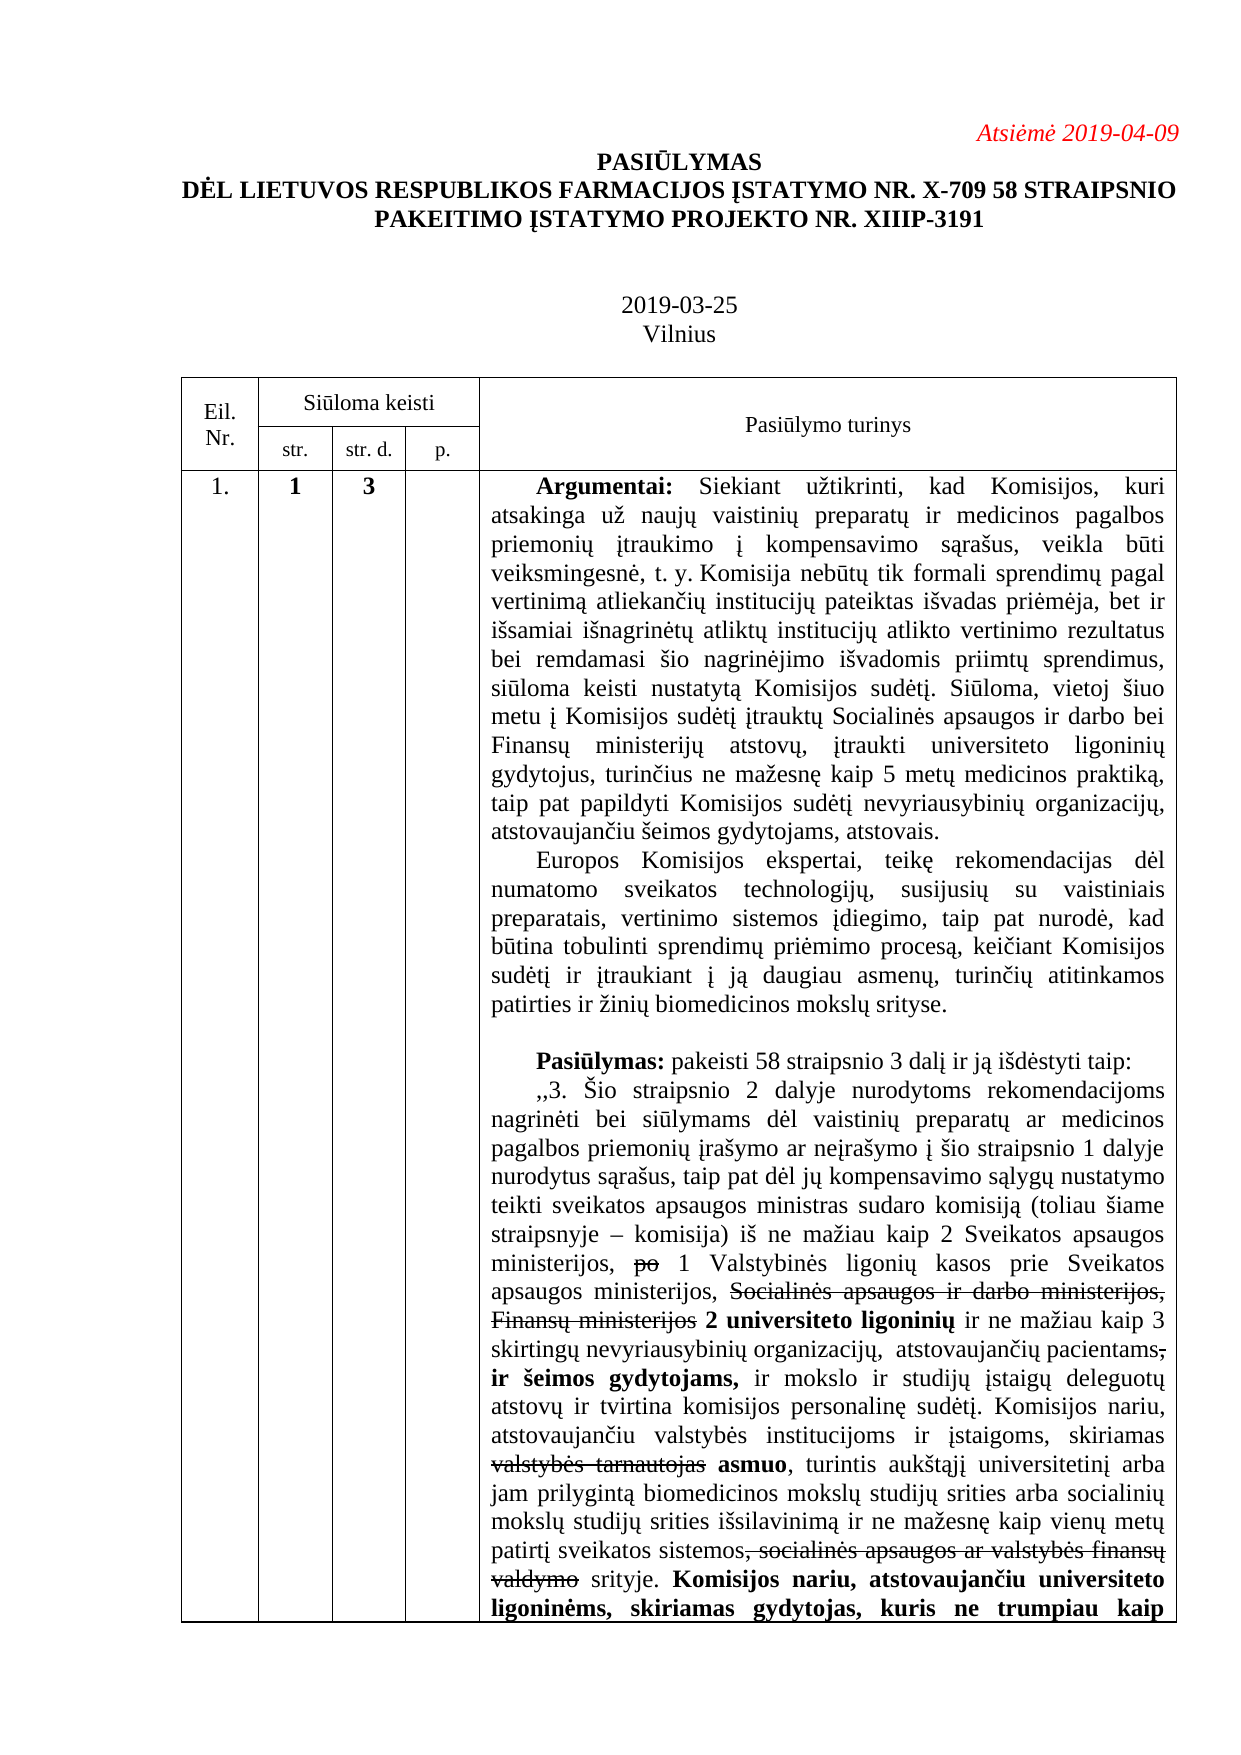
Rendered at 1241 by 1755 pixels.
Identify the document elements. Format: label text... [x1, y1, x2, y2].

table_cell [406, 471, 479, 1621]
text 2019-03-25 [177, 291, 1181, 319]
text Vilnius [177, 319, 1181, 348]
text Atsiėmė 2019-04-09 [177, 118, 1181, 147]
table_header Pasiūlymo turinys [480, 378, 1176, 470]
table_cell p. [406, 427, 479, 470]
text DĖL LIETUVOS RESPUBLIKOS FARMACIJOS ĮSTATYMO NR. X-709 58 STRAIPSNIO PAKEITIMO ĮSTATYMO PROJEKTO NR. XIIIP-3191 [177, 176, 1181, 233]
table_header Eil. Nr. [182, 378, 258, 470]
table_cell Argumentai: Siekiant užtikrinti, kad Komisijos, kuri atsakinga už naujų vaistinių preparatų ir medicinos pagalbos priemonių įtraukimo į kompensavimo sąrašus, veikla būti veiksmingesnė, t. y. Komisija nebūtų tik formali sprendimų pagal vertinimą atliekančių institucijų pateiktas išvadas priėmėja, bet ir išsamiai išnagrinėtų atliktų institucijų atlikto vertinimo rezultatus bei remdamasi šio nagrinėjimo išvadomis priimtų sprendimus, siūloma keisti nustatytą Komisijos sudėtį. Siūloma, vietoj šiuo metu į Komisijos sudėtį įtrauktų Socialinės apsaugos ir darbo bei Finansų ministerijų atstovų, įtraukti universiteto ligoninių gydytojus, turinčius ne mažesnę kaip 5 metų medicinos praktiką, taip pat papildyti Komisijos sudėtį nevyriausybinių organizacijų, atstovaujančiu šeimos gydytojams, atstovais. Europos Komisijos ekspertai, teikę rekomendacijas dėl numatomo sveikatos technologijų, susijusių su vaistiniais preparatais, vertinimo sistemos įdiegimo, taip pat nurodė, kad būtina tobulinti sprendimų priėmimo procesą, keičiant Komisijos sudėtį ir įtraukiant į ją daugiau asmenų, turinčių atitinkamos patirties ir žinių biomedicinos mokslų srityse. Pasiūlymas: pakeisti 58 straipsnio 3 dalį ir ją išdėstyti taip: ,,3. Šio straipsnio 2 dalyje nurodytoms rekomendacijoms nagrinėti bei siūlymams dėl vaistinių preparatų ar medicinos pagalbos priemonių įrašymo ar neįrašymo į šio straipsnio 1 dalyje nurodytus sąrašus, taip pat dėl jų kompensavimo sąlygų nustatymo teikti sveikatos apsaugos ministras sudaro komisiją (toliau šiame straipsnyje – komisija) iš ne mažiau kaip 2 Sveikatos apsaugos ministerijos, po 1 Valstybinės ligonių kasos prie Sveikatos apsaugos ministerijos, Socialinės apsaugos ir darbo ministerijos, Finansų ministerijos 2 universiteto ligoninių ir ne mažiau kaip 3 skirtingų nevyriausybinių organizacijų, atstovaujančių pacientams, ir šeimos gydytojams, ir mokslo ir studijų įstaigų deleguotų atstovų ir tvirtina komisijos personalinę sudėtį. Komisijos nariu, atstovaujančiu valstybės institucijoms ir įstaigoms, skiriamas valstybės tarnautojas asmuo, turintis aukštąjį universitetinį arba jam prilygintą biomedicinos mokslų studijų srities arba socialinių mokslų studijų srities išsilavinimą ir ne mažesnę kaip vienų metų patirtį sveikatos sistemos, socialinės apsaugos ar valstybės finansų valdymo srityje. Komisijos nariu, atstovaujančiu universiteto ligoninėms, skiriamas gydytojas, kuris ne trumpiau kaip [480, 471, 1176, 1621]
table_cell 3 [333, 471, 405, 1621]
table_cell str. [259, 427, 332, 470]
table_cell 1 [259, 471, 332, 1621]
table_cell str. d. [333, 427, 405, 470]
table_header Siūloma keisti [259, 378, 479, 426]
text PASIŪLYMAS [177, 147, 1181, 176]
table_cell 1. [182, 471, 258, 1621]
